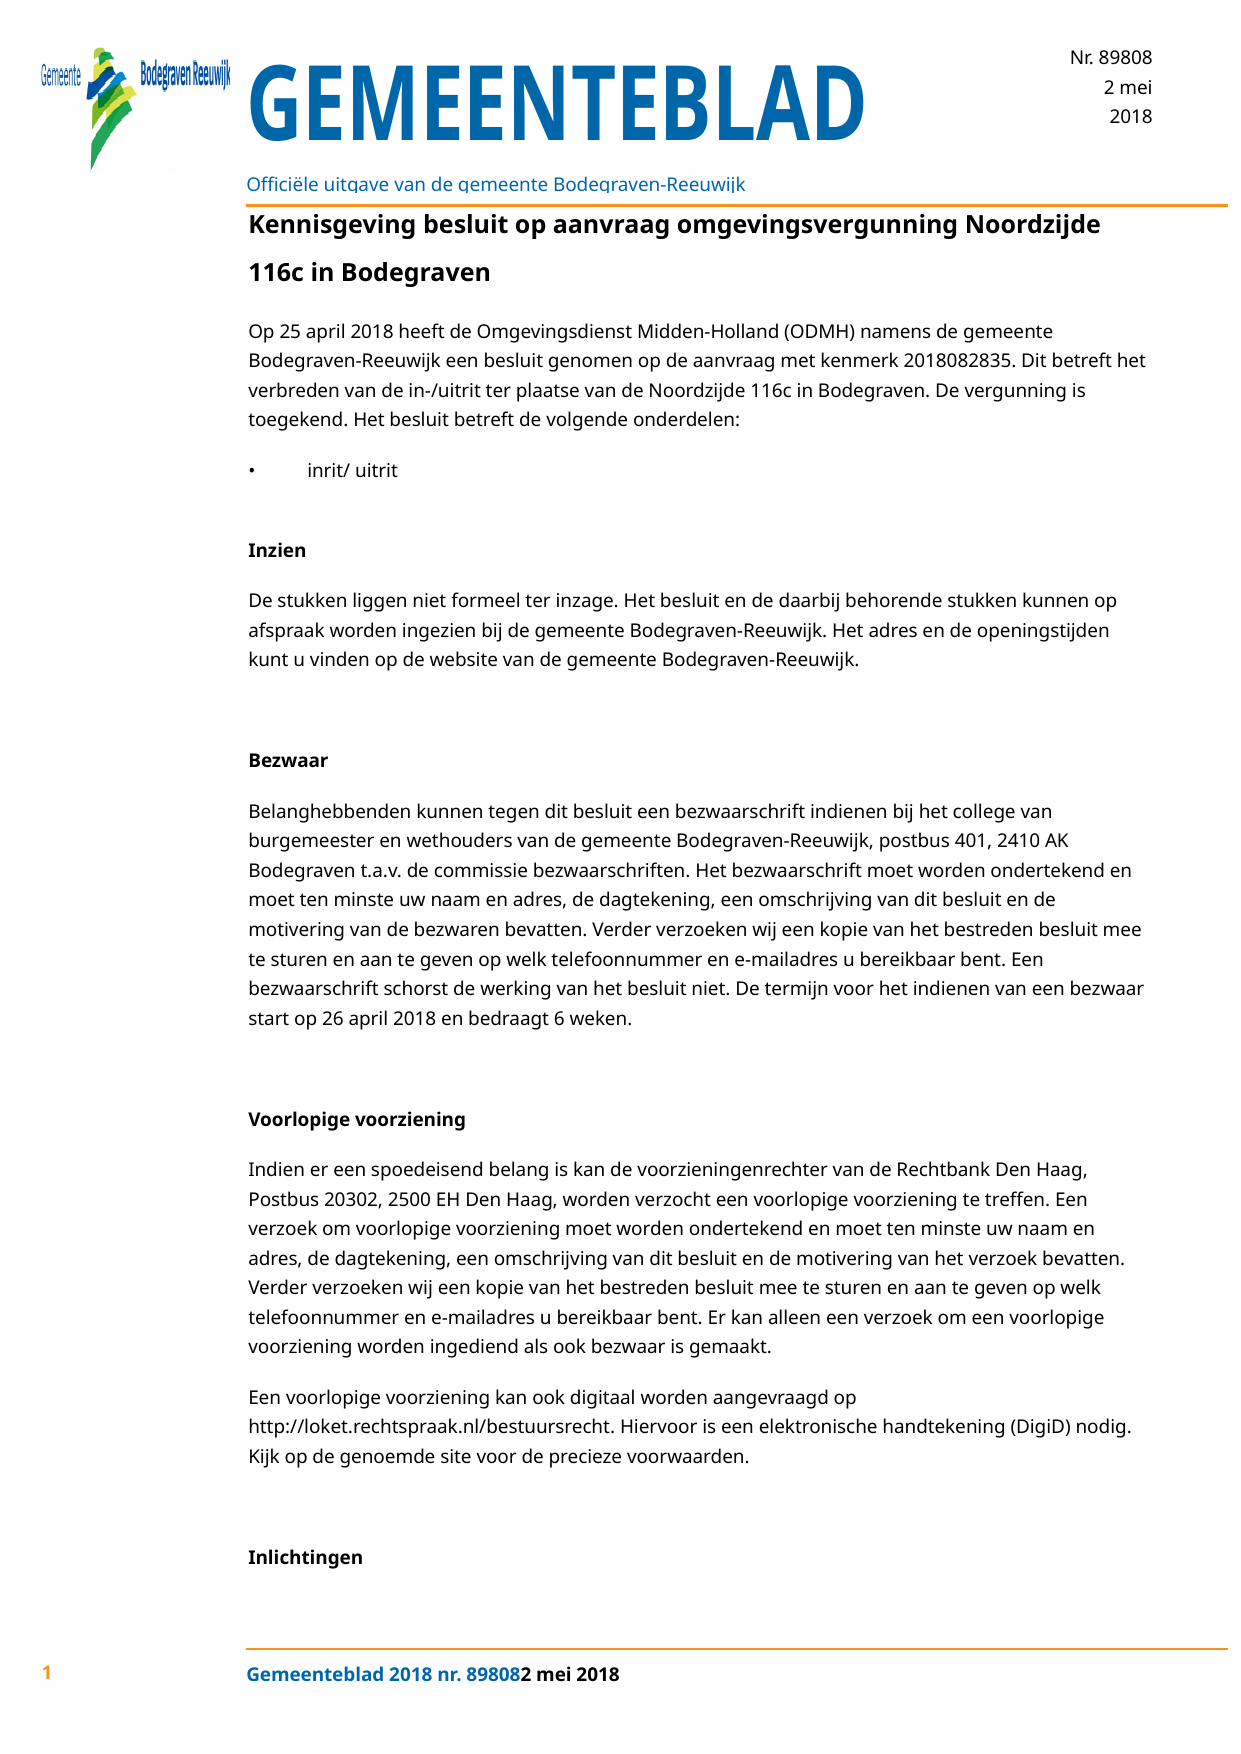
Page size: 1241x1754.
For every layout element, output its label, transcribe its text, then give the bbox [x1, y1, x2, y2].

list inrit/ uitrit [248, 457, 1152, 483]
text Bezwaar [248, 747, 1152, 773]
text Inlichtingen [248, 1544, 1152, 1570]
text Inzien [248, 537, 1152, 563]
text Voorlopige voorziening [248, 1106, 1152, 1132]
text Een voorlopige voorziening kan ook digitaal worden aangevraagd op http://loket.rechtspraak.nl/bestuursrecht. Hiervoor is een elektronische handtekening (DigiD) nodig. Kijk op de genoemde site voor de precieze voorwaarden. [248, 1384, 1152, 1469]
text Belanghebbenden kunnen tegen dit besluit een bezwaarschrift indienen bij het college van burgemeester en wethouders van de gemeente Bodegraven-Reeuwijk, postbus 401, 2410 AK Bodegraven t.a.v. de commissie bezwaarschriften. Het bezwaarschrift moet worden ondertekend en moet ten minste uw naam en adres, de dagtekening, een omschrijving van dit besluit en de motivering van de bezwaren bevatten. Verder verzoeken wij een kopie van het bestreden besluit mee te sturen en aan te geven op welk telefoonnummer en e-mailadres u bereikbaar bent. Een bezwaarschrift schorst de werking van het besluit niet. De termijn voor het indienen van een bezwaar start op 26 april 2018 en bedraagt 6 weken. [248, 798, 1152, 1031]
picture [41, 47, 231, 172]
text Kennisgeving besluit op aanvraag omgevingsvergunning Noordzijde 116c in Bodegraven [248, 207, 1152, 288]
text Indien er een spoedeisend belang is kan de voorzieningenrechter van de Rechtbank Den Haag, Postbus 20302, 2500 EH Den Haag, worden verzocht een voorlopige voorziening te treffen. Een verzoek om voorlopige voorziening moet worden ondertekend en moet ten minste uw naam en adres, de dagtekening, een omschrijving van dit besluit en de motivering van het verzoek bevatten. Verder verzoeken wij een kopie van het bestreden besluit mee te sturen en aan te geven op welk telefoonnummer en e-mailadres u bereikbaar bent. Er kan alleen een verzoek om een voorlopige voorziening worden ingediend als ook bezwaar is gemaakt. [248, 1156, 1152, 1359]
text Op 25 april 2018 heeft de Omgevingsdienst Midden-Holland (ODMH) namens de gemeente Bodegraven-Reeuwijk een besluit genomen op de aanvraag met kenmerk 2018082835. Dit betreft het verbreden van de in-/uitrit ter plaatse van de Noordzijde 116c in Bodegraven. De vergunning is toegekend. Het besluit betreft de volgende onderdelen: [248, 318, 1152, 432]
text De stukken liggen niet formeel ter inzage. Het besluit en de daarbij behorende stukken kunnen op afspraak worden ingezien bij de gemeente Bodegraven-Reeuwijk. Het adres en de openingstijden kunt u vinden op de website van de gemeente Bodegraven-Reeuwijk. [248, 587, 1152, 672]
